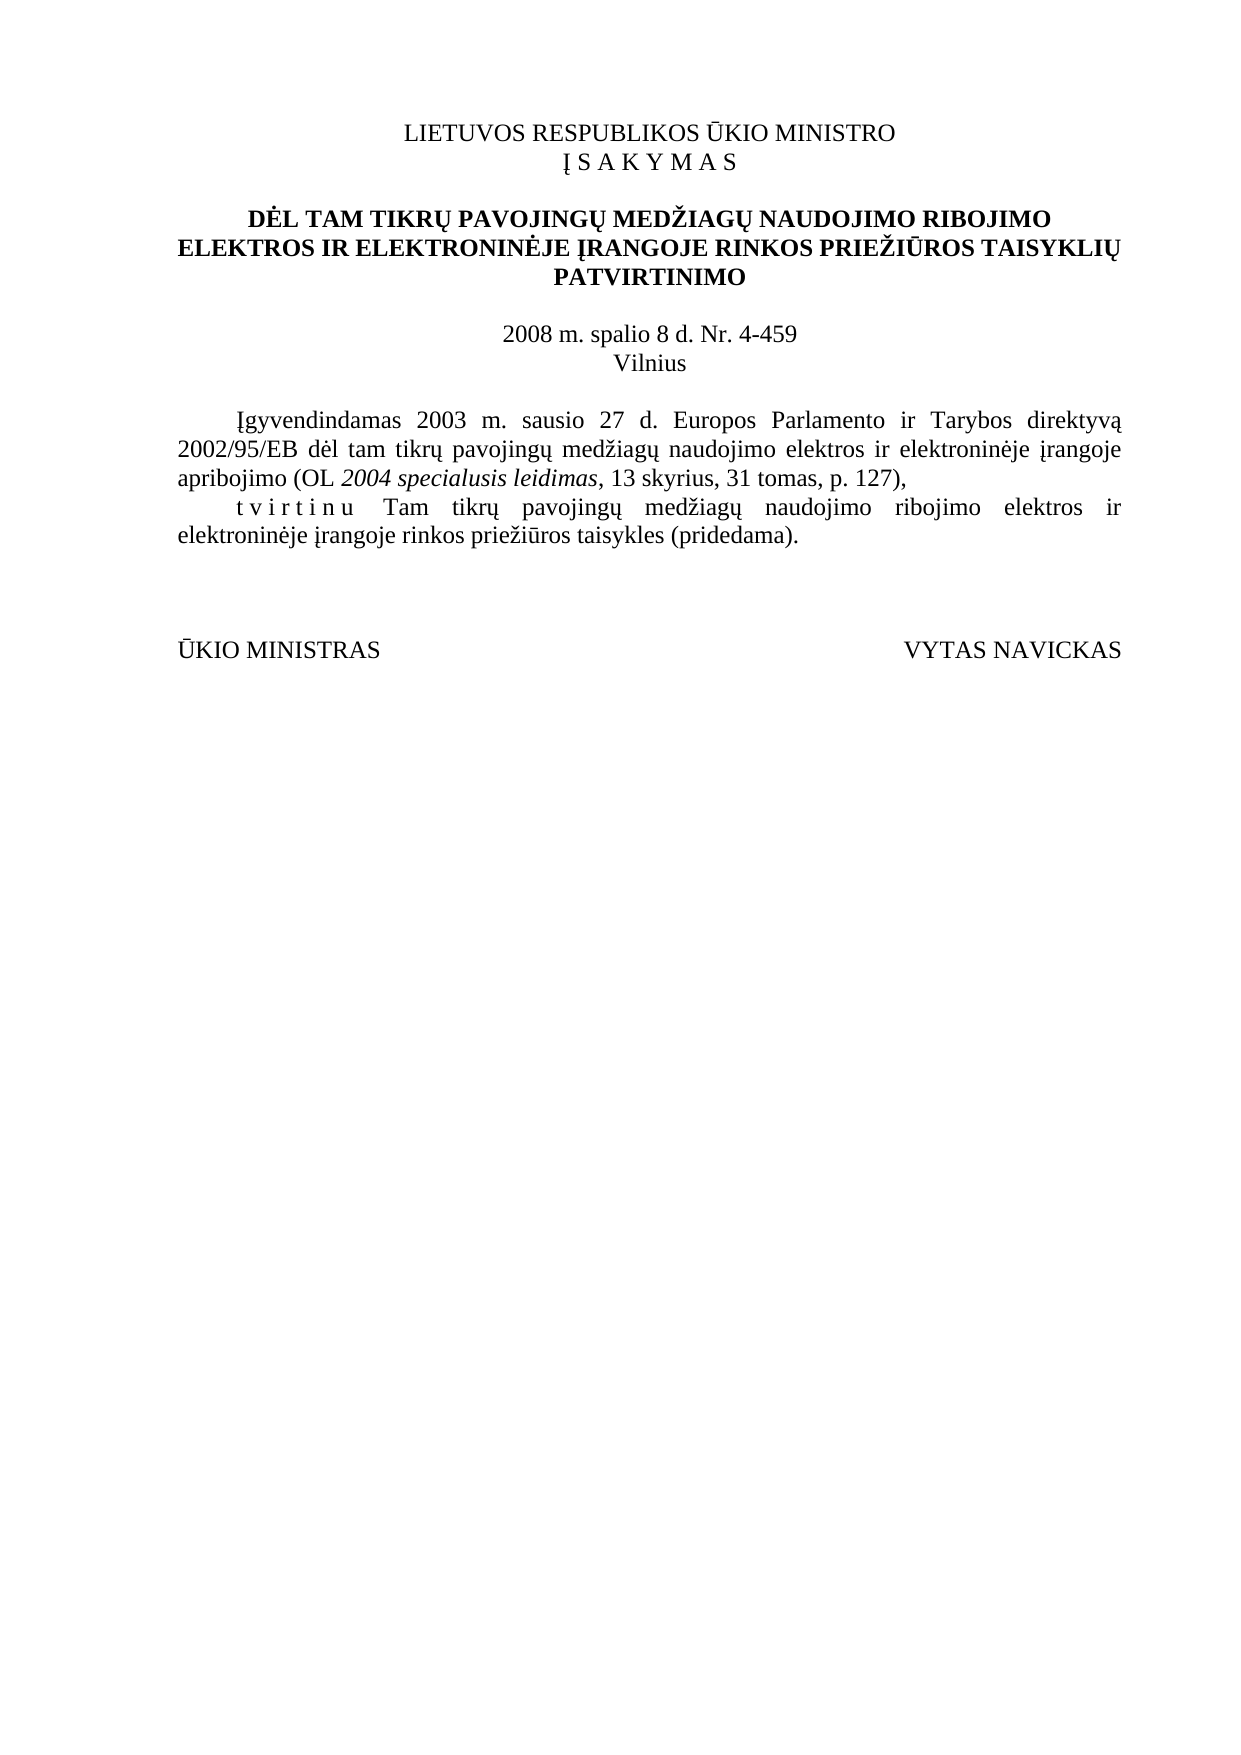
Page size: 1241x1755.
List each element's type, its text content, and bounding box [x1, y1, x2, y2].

text tvirtinu Tam tikrų pavojingų medžiagų naudojimo ribojimo elektros ir elektroninėje įrangoje rinkos priežiūros taisykles (pridedama). [177, 492, 1122, 549]
text DĖL TAM TIKRŲ PAVOJINGŲ MEDŽIAGŲ NAUDOJIMO RIBOJIMO ELEKTROS IR ELEKTRONINĖJE ĮRANGOJE RINKOS PRIEŽIŪROS TAISYKLIŲ PATVIRTINIMO [177, 204, 1122, 291]
text ŪKIO MINISTRAS VYTAS NAVICKAS [177, 636, 1122, 664]
text LIETUVOS RESPUBLIKOS ŪKIO MINISTRO [177, 118, 1122, 147]
text ĮSAKYMAS [177, 147, 1122, 176]
text Vilnius [177, 348, 1122, 377]
text 2008 m. spalio 8 d. Nr. 4-459 [177, 319, 1122, 348]
text Įgyvendindamas 2003 m. sausio 27 d. Europos Parlamento ir Tarybos direktyvą 2002/95/EB dėl tam tikrų pavojingų medžiagų naudojimo elektros ir elektroninėje įrangoje apribojimo (OL 2004 specialusis leidimas, 13 skyrius, 31 tomas, p. 127), [177, 406, 1122, 492]
